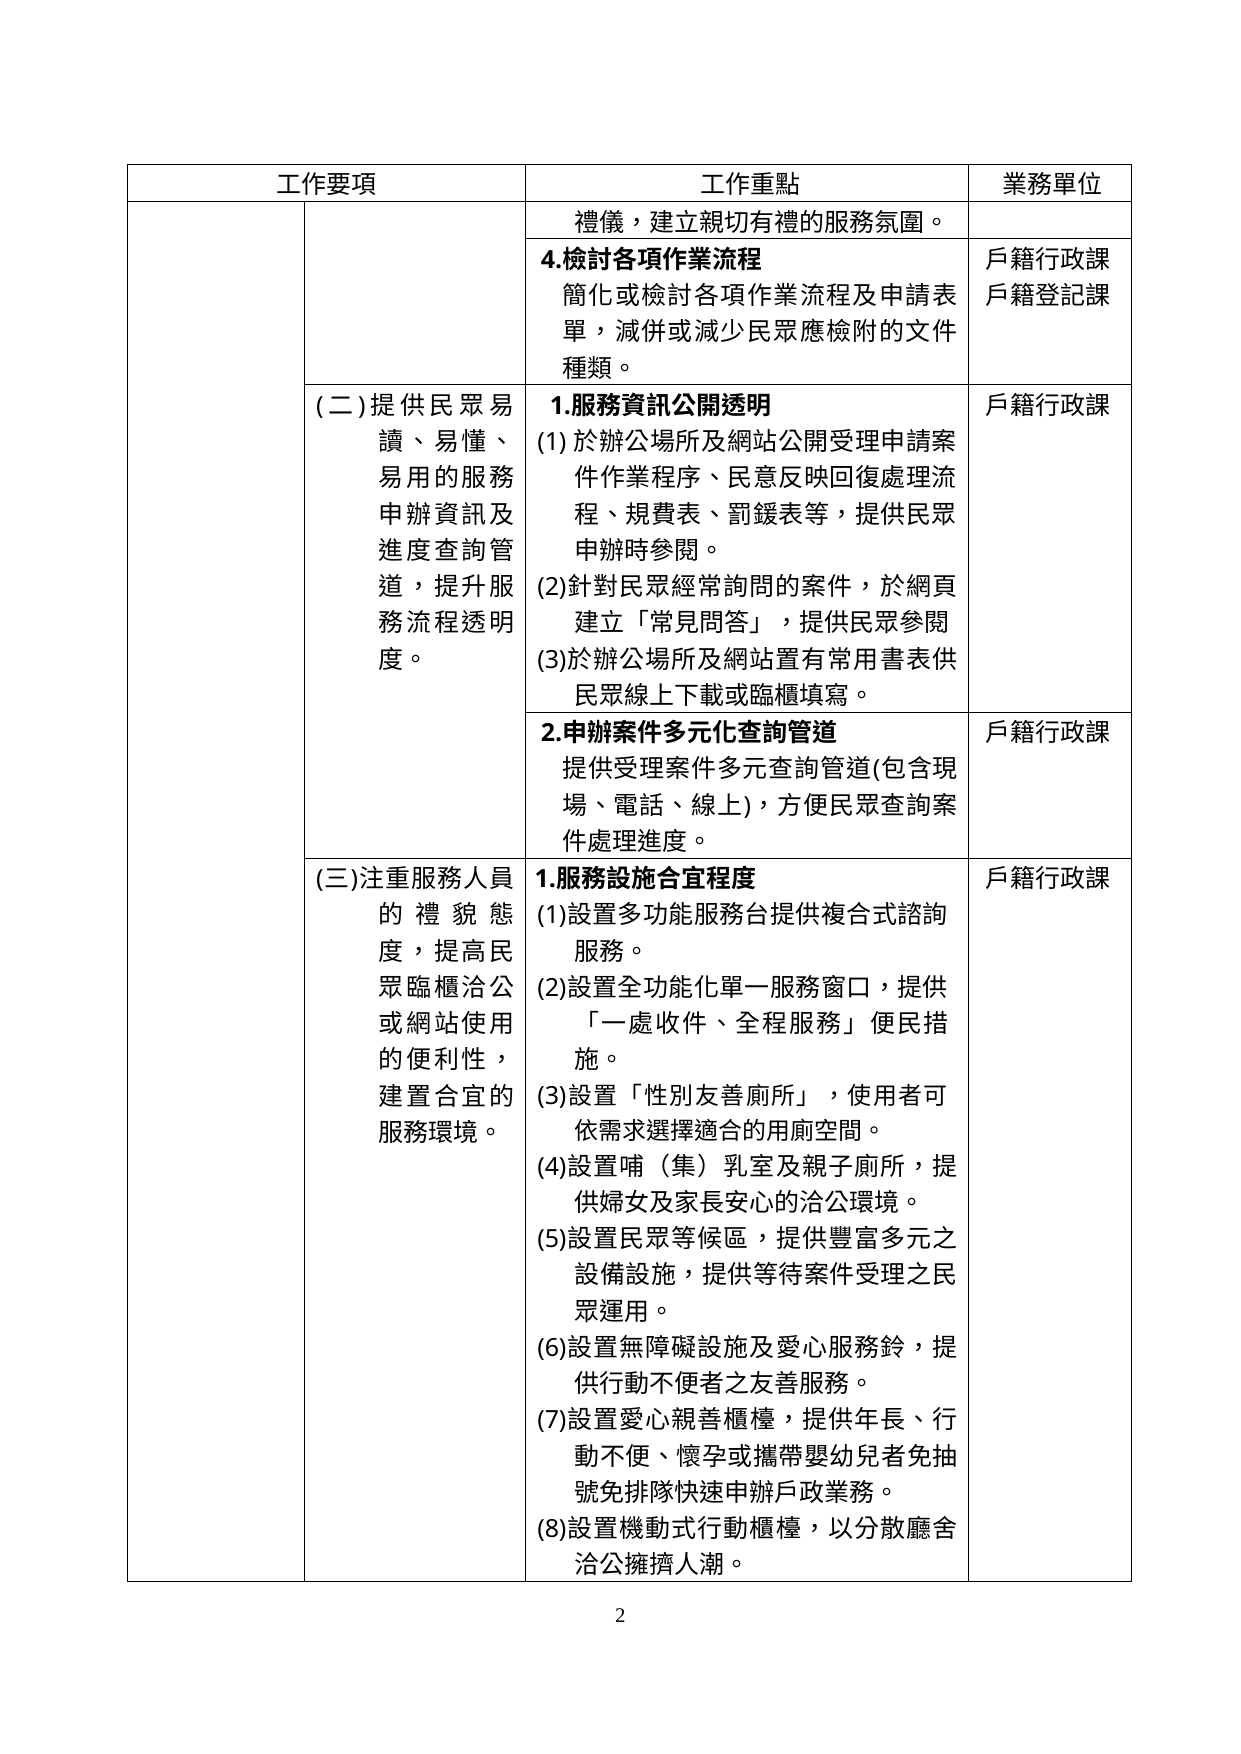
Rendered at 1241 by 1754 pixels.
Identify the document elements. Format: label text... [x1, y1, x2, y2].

table_cell [969, 202, 1131, 238]
table_cell 2.申辦案件多元化查詢管道 提供受理案件多元查詢管道(包含現場、電話、線上)，方便民眾查詢案件處理進度。 [526, 713, 968, 858]
table_cell 1.服務設施合宜程度 (1)設置多功能服務台提供複合式諮詢服務。 (2)設置全功能化單一服務窗口，提供「一處收件、全程服務」便民措施。 (3)設置「性別友善廁所」，使用者可依需求選擇適合的用廁空間。 (4)設置哺（集）乳室及親子廁所，提供婦女及家長安心的洽公環境。 (5)設置民眾等候區，提供豐富多元之設備設施，提供等待案件受理之民眾運用。 (6)設置無障礙設施及愛心服務鈴，提供行動不便者之友善服務。 (7)設置愛心親善櫃檯，提供年長、行動不便、懷孕或攜帶嬰幼兒者免抽號免排隊快速申辦戶政業務。 (8)設置機動式行動櫃檯，以分散廳舍洽公擁擠人潮。 [526, 859, 968, 1581]
table_cell (三)注重服務人員的禮貌態度，提高民眾臨櫃洽公或網站使用的便利性，建置合宜的服務環境。 [305, 859, 525, 1581]
table_cell 戶籍行政課 [969, 713, 1131, 858]
table_cell 4.檢討各項作業流程 簡化或檢討各項作業流程及申請表單，減併或減少民眾應檢附的文件種類。 [526, 239, 968, 384]
table_cell (二)提供民眾易讀、易懂、易用的服務申辦資訊及進度查詢管道，提升服務流程透明度。 [305, 385, 525, 858]
table_cell 戶籍行政課 戶籍登記課 [969, 239, 1131, 384]
table_header 工作要項 [128, 165, 525, 201]
table_cell 1.服務資訊公開透明 (1) 於辦公場所及網站公開受理申請案件作業程序、民意反映回復處理流程、規費表、罰鍰表等，提供民眾申辦時參閱。 (2)針對民眾經常詢問的案件，於網頁 建立「常見問答」，提供民眾參閱 (3)於辦公場所及網站置有常用書表供民眾線上下載或臨櫃填寫。 [526, 385, 968, 712]
table_header 工作重點 [526, 165, 968, 201]
table_cell 戶籍行政課 [969, 859, 1131, 1581]
table_header 業務單位 [969, 165, 1131, 201]
table_cell 戶籍行政課 [969, 385, 1131, 712]
table_cell 禮儀，建立親切有禮的服務氛圍。 [526, 202, 968, 238]
